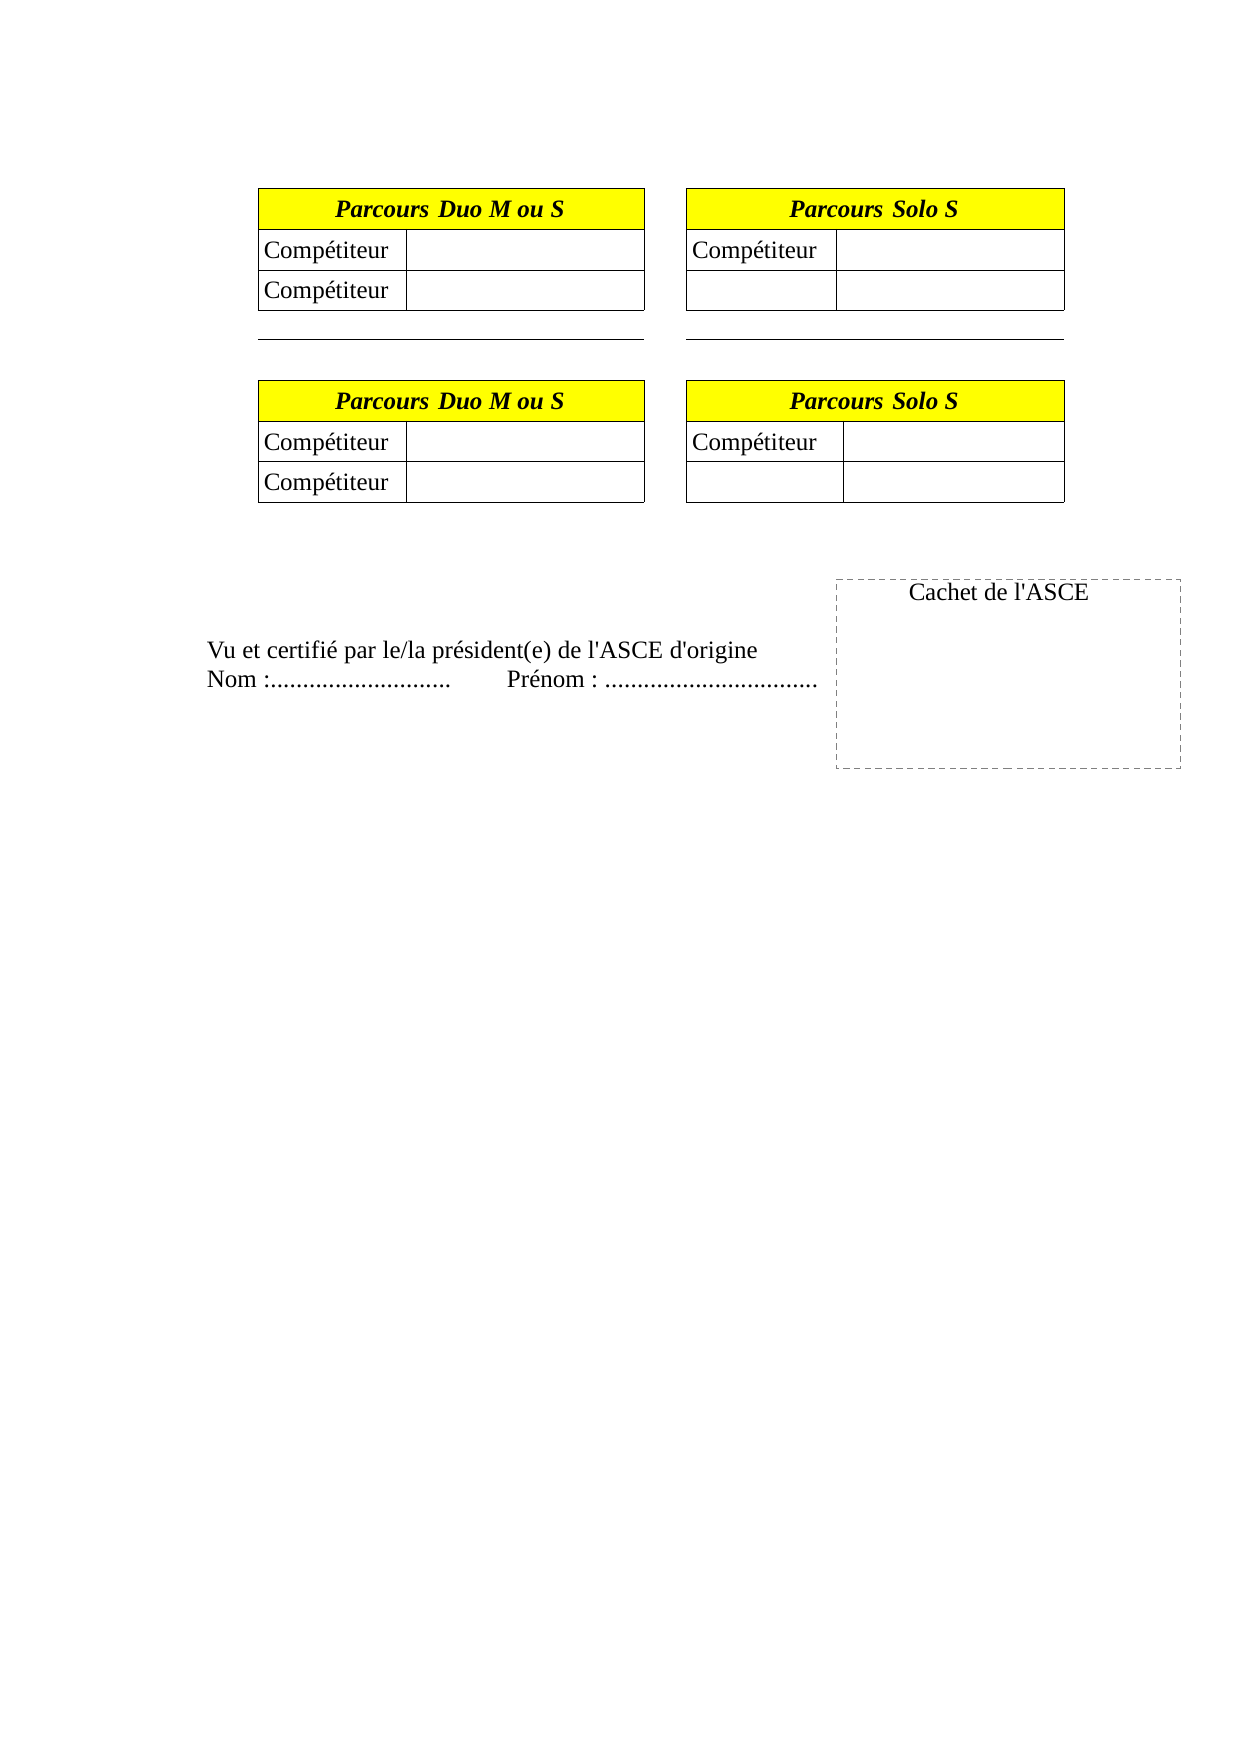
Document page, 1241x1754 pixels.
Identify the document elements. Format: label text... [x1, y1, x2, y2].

table_cell Parcours Duo M ou S [259, 381, 644, 421]
table_cell [258, 148, 406, 188]
table_cell [686, 148, 836, 188]
table_cell [645, 421, 686, 461]
table_cell Compétiteur [687, 230, 836, 269]
table_cell Parcours Solo S [687, 381, 1064, 421]
table_cell [407, 462, 644, 502]
text Nom :............................ Prénom : ................................. [207, 664, 1122, 693]
table_cell [407, 230, 644, 269]
table_cell Compétiteur [259, 462, 406, 502]
table_header [644, 339, 686, 380]
table_cell [836, 148, 1064, 188]
table_header [843, 340, 1064, 380]
table_cell [407, 422, 644, 461]
table_cell [645, 188, 686, 229]
text Vu et certifié par le/la président(e) de l'ASCE d'origine [207, 635, 1122, 664]
table_cell Compétiteur [259, 271, 406, 310]
text Cachet de l'ASCE [207, 577, 1122, 606]
table_header [686, 340, 843, 380]
table_cell Compétiteur [259, 422, 406, 461]
table_cell [644, 148, 686, 188]
table_cell [407, 271, 644, 310]
table_cell [687, 462, 843, 502]
table_cell [645, 380, 686, 421]
table_cell Compétiteur [259, 230, 406, 269]
table_cell [645, 229, 686, 269]
table_header [406, 340, 644, 380]
table_cell Parcours Solo S [687, 189, 1064, 229]
table_cell [844, 422, 1064, 461]
table_cell Parcours Duo M ou S [259, 189, 644, 229]
table_header [258, 340, 406, 380]
table_cell [837, 230, 1064, 269]
table_cell Compétiteur [687, 422, 843, 461]
table_cell [844, 462, 1064, 502]
table_cell [645, 270, 686, 310]
table_cell [645, 461, 686, 502]
table_cell [687, 271, 836, 310]
table_cell [406, 148, 644, 188]
table_cell [837, 271, 1064, 310]
